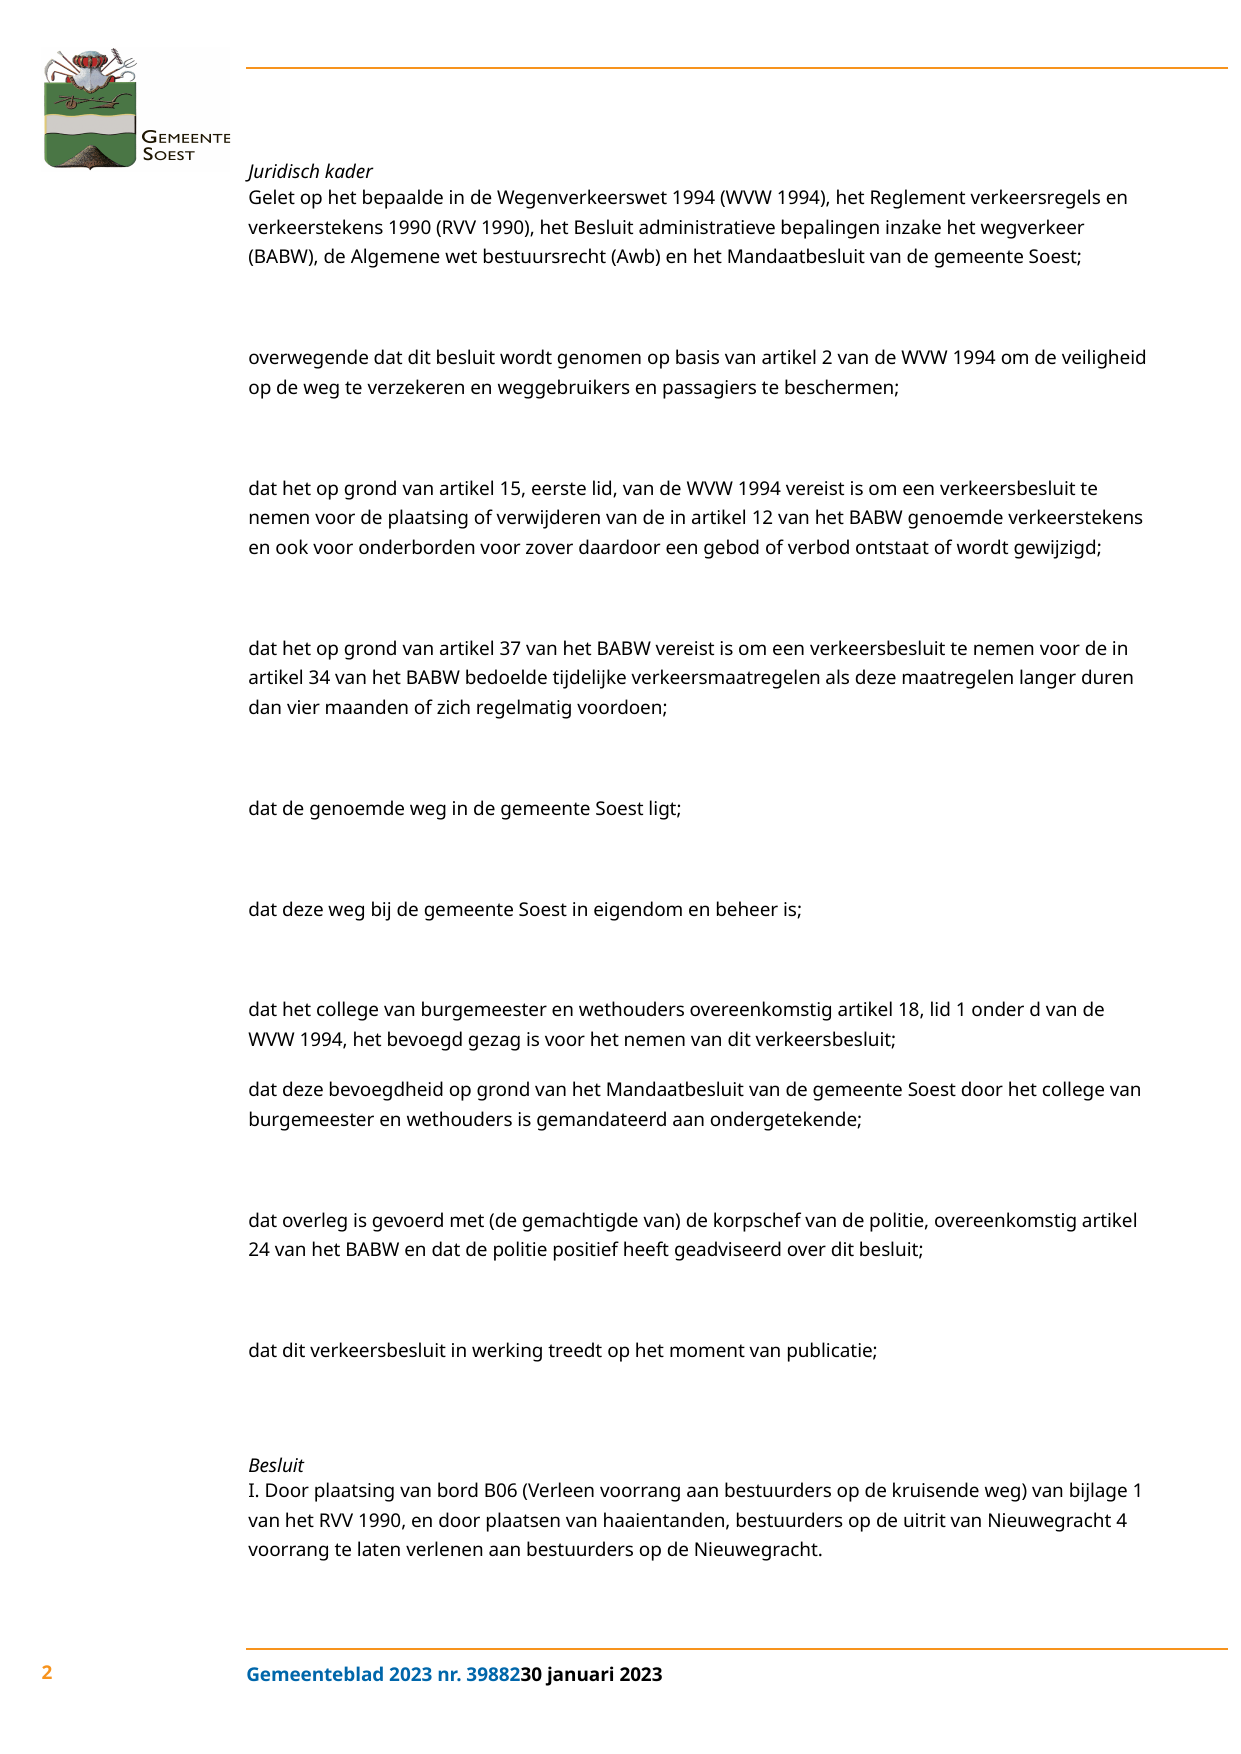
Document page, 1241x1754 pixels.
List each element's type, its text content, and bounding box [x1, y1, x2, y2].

text dat deze bevoegdheid op grond van het Mandaatbesluit van de gemeente Soest door het college van burgemeester en wethouders is gemandateerd aan ondergetekende; [248, 1077, 1152, 1132]
text dat overleg is gevoerd met (de gemachtigde van) de korpschef van de politie, overeenkomstig artikel 24 van het BABW en dat de politie positief heeft geadviseerd over dit besluit; [248, 1207, 1152, 1262]
text dat het college van burgemeester en wethouders overeenkomstig artikel 18, lid 1 onder d van de WVW 1994, het bevoegd gezag is voor het nemen van dit verkeersbesluit; [248, 997, 1152, 1052]
picture [41, 47, 231, 172]
text dat de genoemde weg in de gemeente Soest ligt; [248, 795, 1152, 821]
text I. Door plaatsing van bord B06 (Verleen voorrang aan bestuurders op de kruisende weg) van bijlage 1 van het RVV 1990, en door plaatsen van haaientanden, bestuurders op de uitrit van Nieuwegracht 4 voorrang te laten verlenen aan bestuurders op de Nieuwegracht. [248, 1477, 1152, 1562]
text Besluit [248, 1452, 1152, 1477]
text dat dit verkeersbesluit in werking treedt op het moment van publicatie; [248, 1337, 1152, 1363]
text Gelet op het bepaalde in de Wegenverkeerswet 1994 (WVW 1994), het Reglement verkeersregels en verkeerstekens 1990 (RVV 1990), het Besluit administratieve bepalingen inzake het wegverkeer (BABW), de Algemene wet bestuursrecht (Awb) en het Mandaatbesluit van de gemeente Soest; [248, 184, 1152, 269]
text dat deze weg bij de gemeente Soest in eigendom en beheer is; [248, 896, 1152, 921]
text dat het op grond van artikel 37 van het BABW vereist is om een verkeersbesluit te nemen voor de in artikel 34 van het BABW bedoelde tijdelijke verkeersmaatregelen als deze maatregelen langer duren dan vier maanden of zich regelmatig voordoen; [248, 635, 1152, 720]
text Juridisch kader [248, 159, 1152, 184]
text overwegende dat dit besluit wordt genomen op basis van artikel 2 van de WVW 1994 om de veiligheid op de weg te verzekeren en weggebruikers en passagiers te beschermen; [248, 344, 1152, 400]
text dat het op grond van artikel 15, eerste lid, van de WVW 1994 vereist is om een verkeersbesluit te nemen voor de plaatsing of verwijderen van de in artikel 12 van het BABW genoemde verkeerstekens en ook voor onderborden voor zover daardoor een gebod of verbod ontstaat of wordt gewijzigd; [248, 475, 1152, 560]
